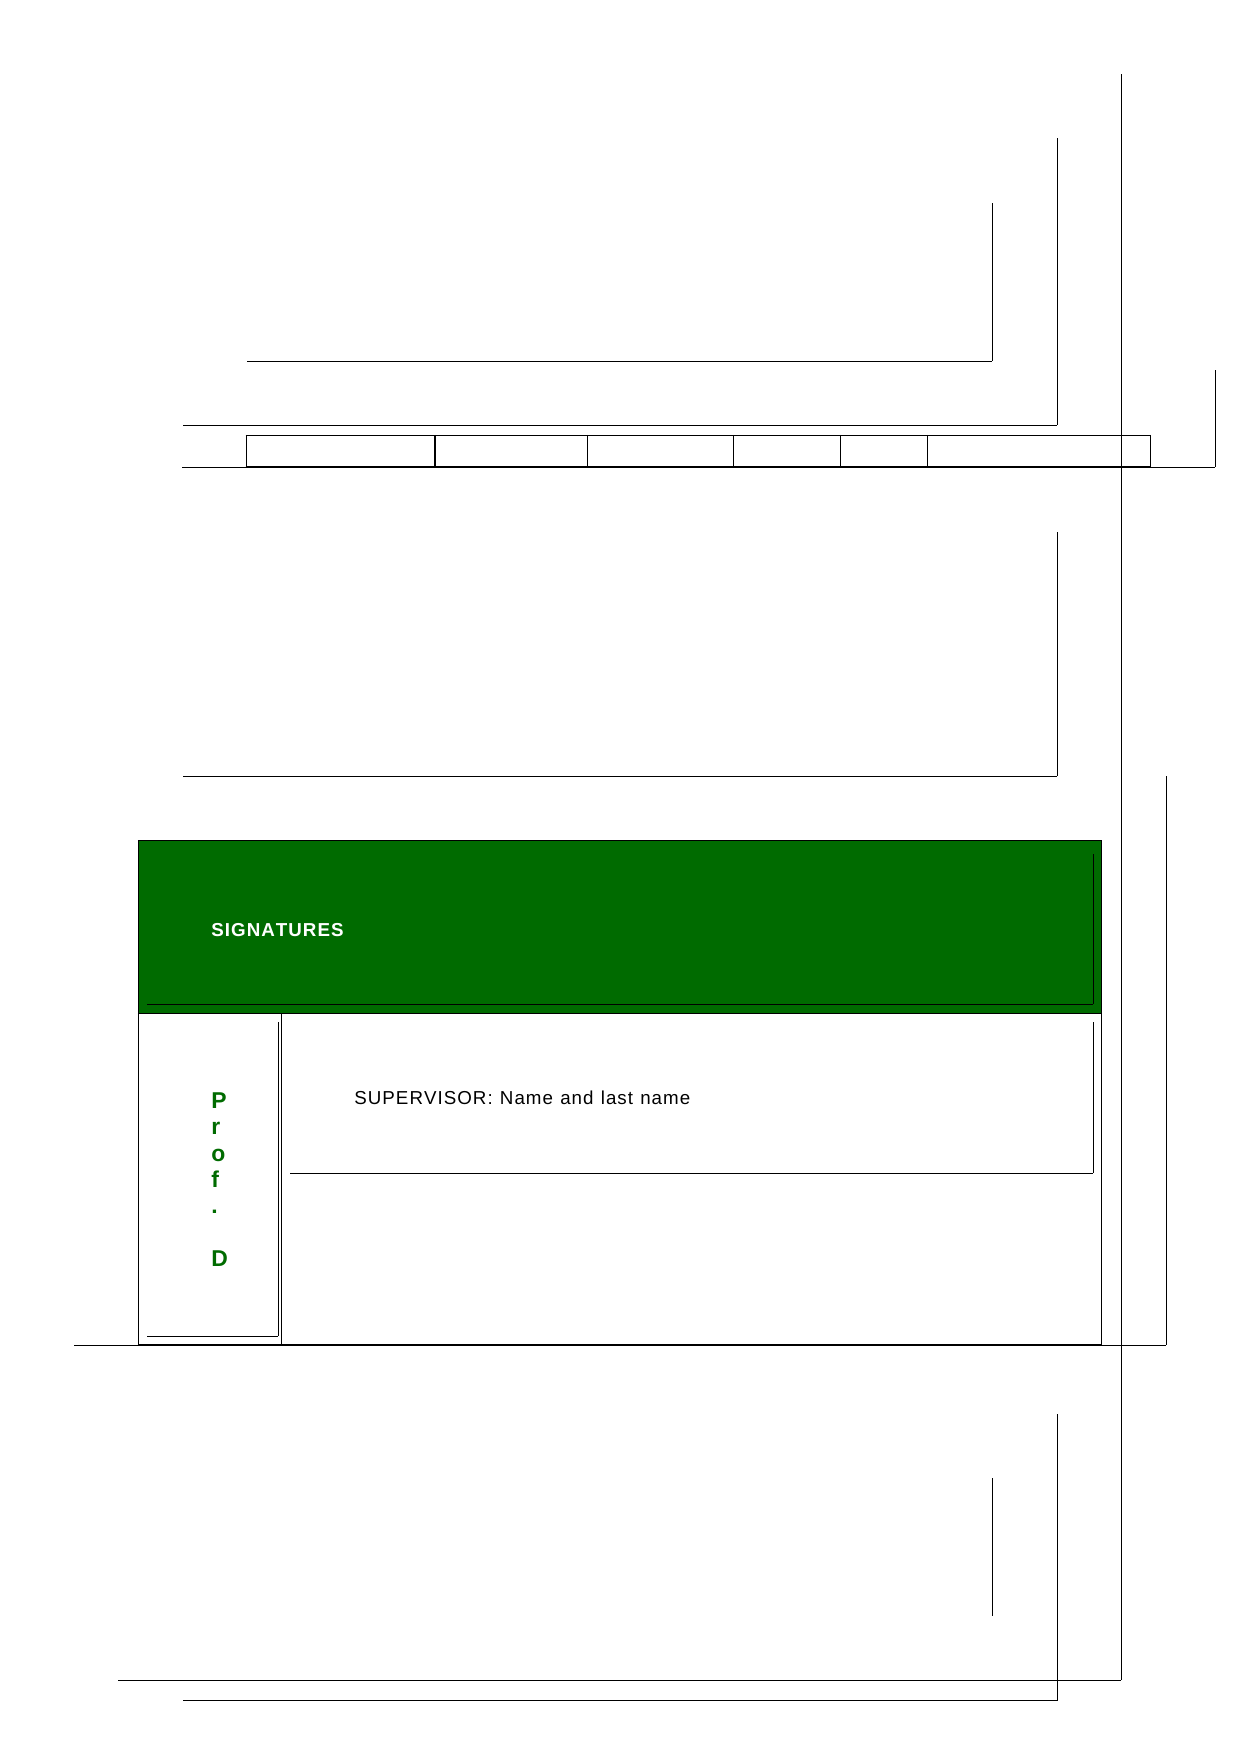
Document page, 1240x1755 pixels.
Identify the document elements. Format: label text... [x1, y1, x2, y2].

table_cell [928, 436, 1121, 466]
table_cell [1122, 436, 1150, 466]
table_cell [588, 436, 733, 466]
table_header signatures [139, 841, 1101, 1013]
table_cell [436, 436, 587, 466]
table_cell SUPERVISOR: Name and last name [282, 1014, 1101, 1344]
table_cell [247, 436, 434, 466]
table_cell Prof. D [139, 1014, 281, 1344]
table_cell [734, 436, 840, 466]
table_cell [841, 436, 927, 466]
